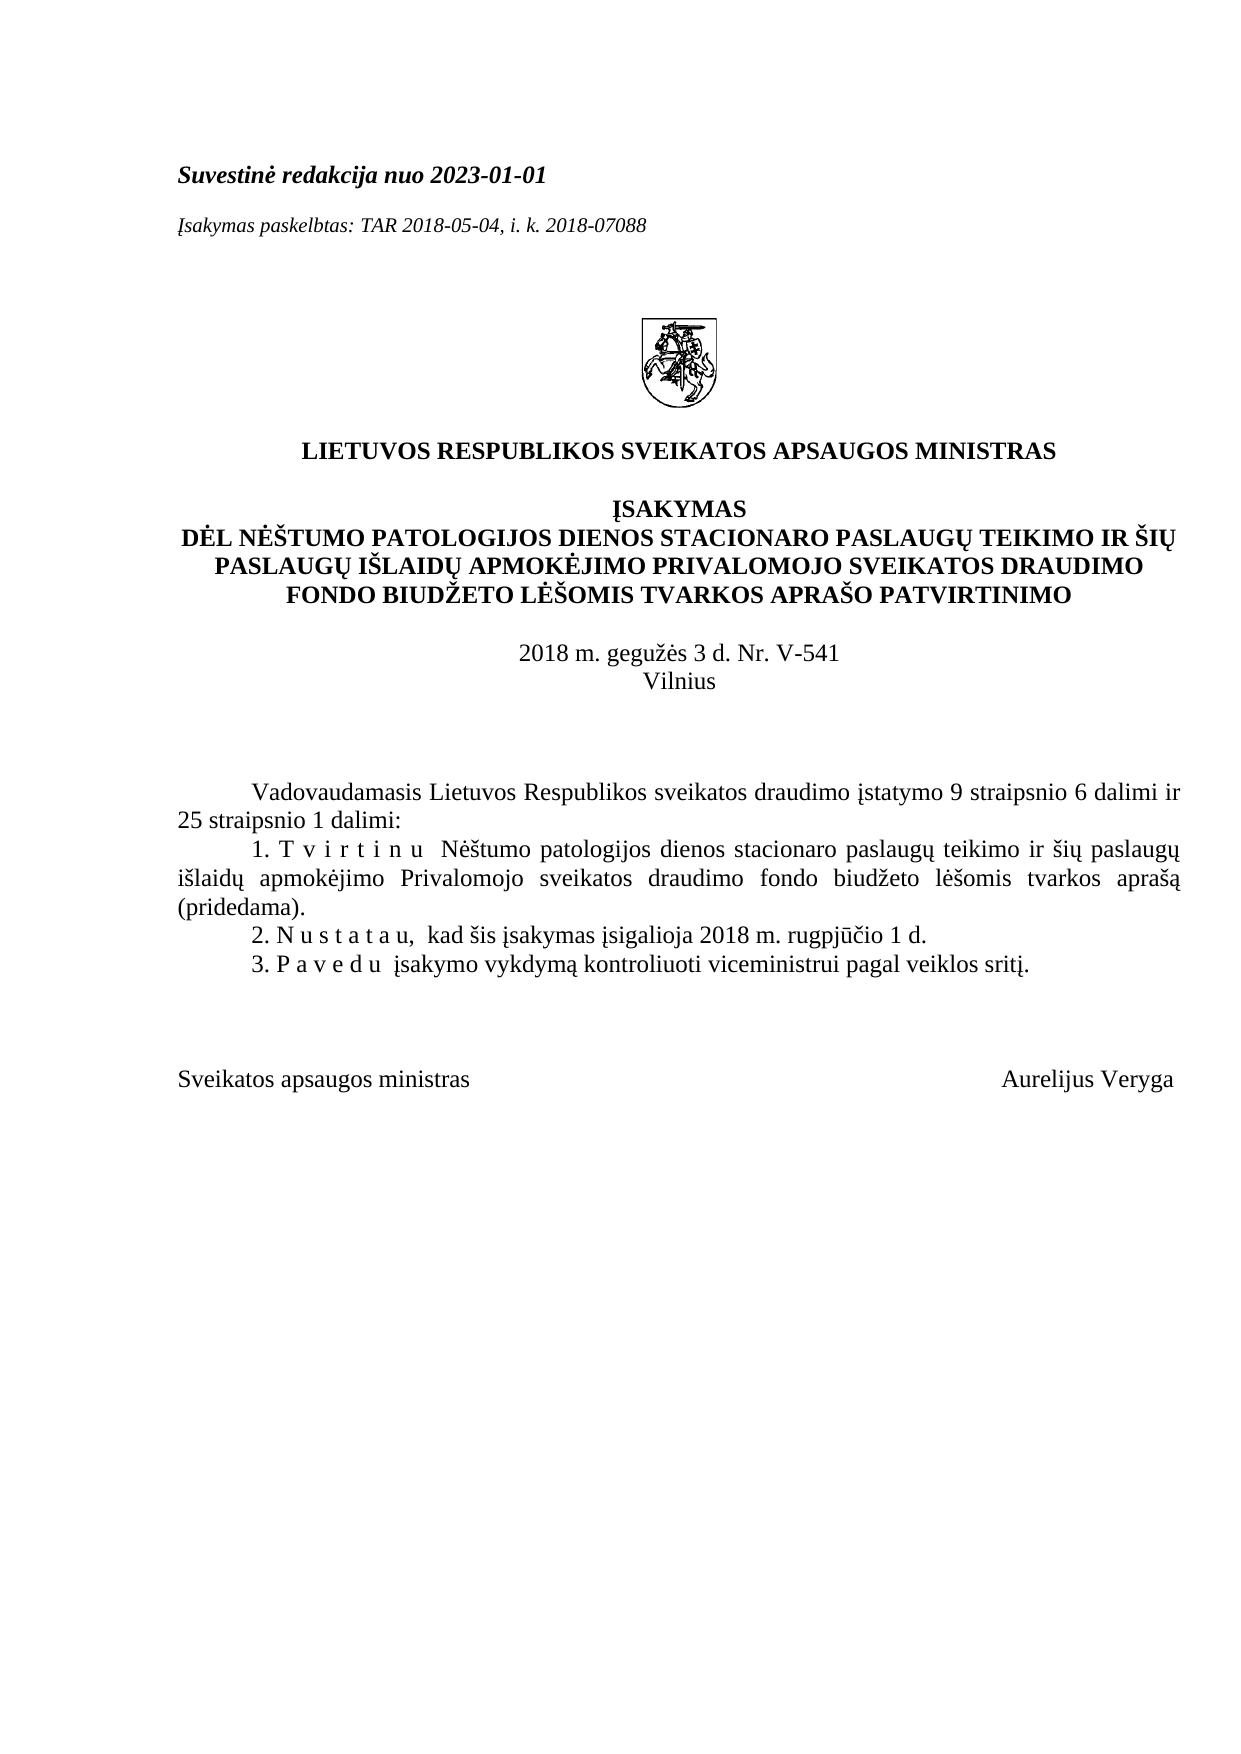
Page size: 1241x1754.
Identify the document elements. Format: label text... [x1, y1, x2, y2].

text 1. T v i r t i n u Nėštumo patologijos dienos stacionaro paslaugų teikimo ir šių paslaugų išlaidų apmokėjimo Privalomojo sveikatos draudimo fondo biudžeto lėšomis tvarkos aprašą (pridedama). [177, 834, 1181, 921]
text Vadovaudamasis Lietuvos Respublikos sveikatos draudimo įstatymo 9 straipsnio 6 dalimi ir 25 straipsnio 1 dalimi: [177, 777, 1181, 834]
text Įsakymas paskelbtas: TAR 2018-05-04, i. k. 2018-07088 [177, 213, 1181, 237]
text DĖL NĖŠTUMO PATOLOGIJOS DIENOS STACIONARO PASLAUGŲ TEIKIMO IR ŠIŲ PASLAUGŲ IŠLAIDŲ APMOKĖJIMO PRIVALOMOJO SVEIKATOS DRAUDIMO FONDO BIUDŽETO LĖŠOMIS TVARKOS APRAŠO PATVIRTINIMO [177, 523, 1181, 609]
text 2. N u s t a t a u, kad šis įsakymas įsigalioja 2018 m. rugpjūčio 1 d. [177, 921, 1181, 949]
text ĮSAKYMAS [177, 494, 1181, 523]
text Sveikatos apsaugos ministras Aurelijus Veryga [177, 1064, 1181, 1093]
text 3. P a v e d u įsakymo vykdymą kontroliuoti viceministrui pagal veiklos sritį. [177, 949, 1181, 978]
text LIETUVOS RESPUBLIKOS SVEIKATOS APSAUGOS MINISTRAS [177, 436, 1181, 465]
text 2018 m. gegužės 3 d. Nr. V-541 [177, 638, 1181, 666]
text Vilnius [177, 666, 1181, 695]
text Suvestinė redakcija nuo 2023-01-01 [177, 160, 1181, 189]
